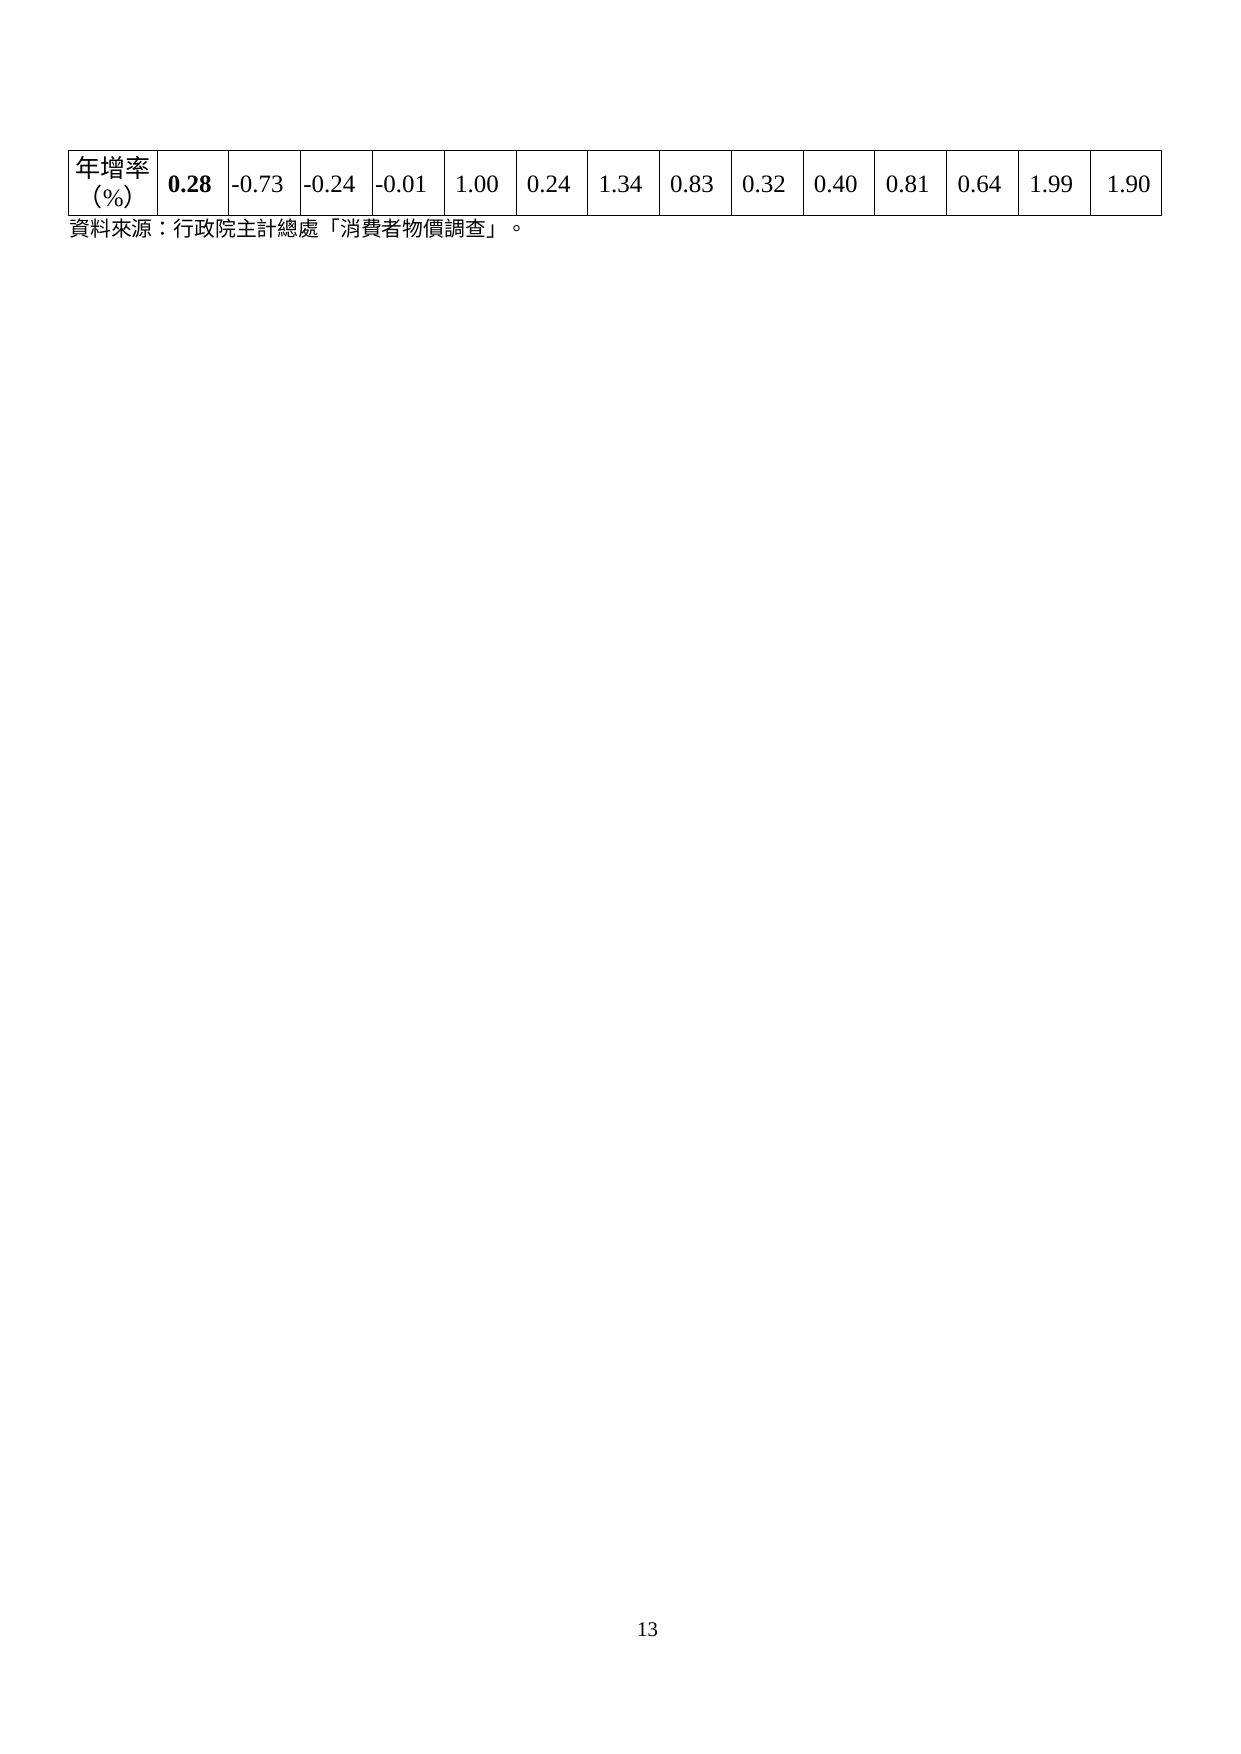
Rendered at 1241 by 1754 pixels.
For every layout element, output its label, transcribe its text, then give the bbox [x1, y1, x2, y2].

table_cell -0.24 [301, 151, 372, 215]
table_cell 0.24 [517, 151, 587, 215]
text 資料來源：行政院主計總處「消費者物價調查」。 [69, 216, 1107, 241]
table_cell 1.34 [588, 151, 659, 215]
table_cell 0.40 [804, 151, 874, 215]
table_cell 0.28 [158, 151, 228, 215]
table_cell -0.73 [229, 151, 300, 215]
table_cell 0.32 [732, 151, 803, 215]
table_cell 1.99 [1019, 151, 1090, 215]
table_cell 年增率（%） [69, 151, 157, 215]
table_cell 1.00 [445, 151, 516, 215]
table_cell -0.01 [373, 151, 444, 215]
table_cell 0.81 [875, 151, 946, 215]
table_cell 1.90 [1091, 151, 1161, 215]
table_cell 0.64 [947, 151, 1018, 215]
table_cell 0.83 [660, 151, 731, 215]
